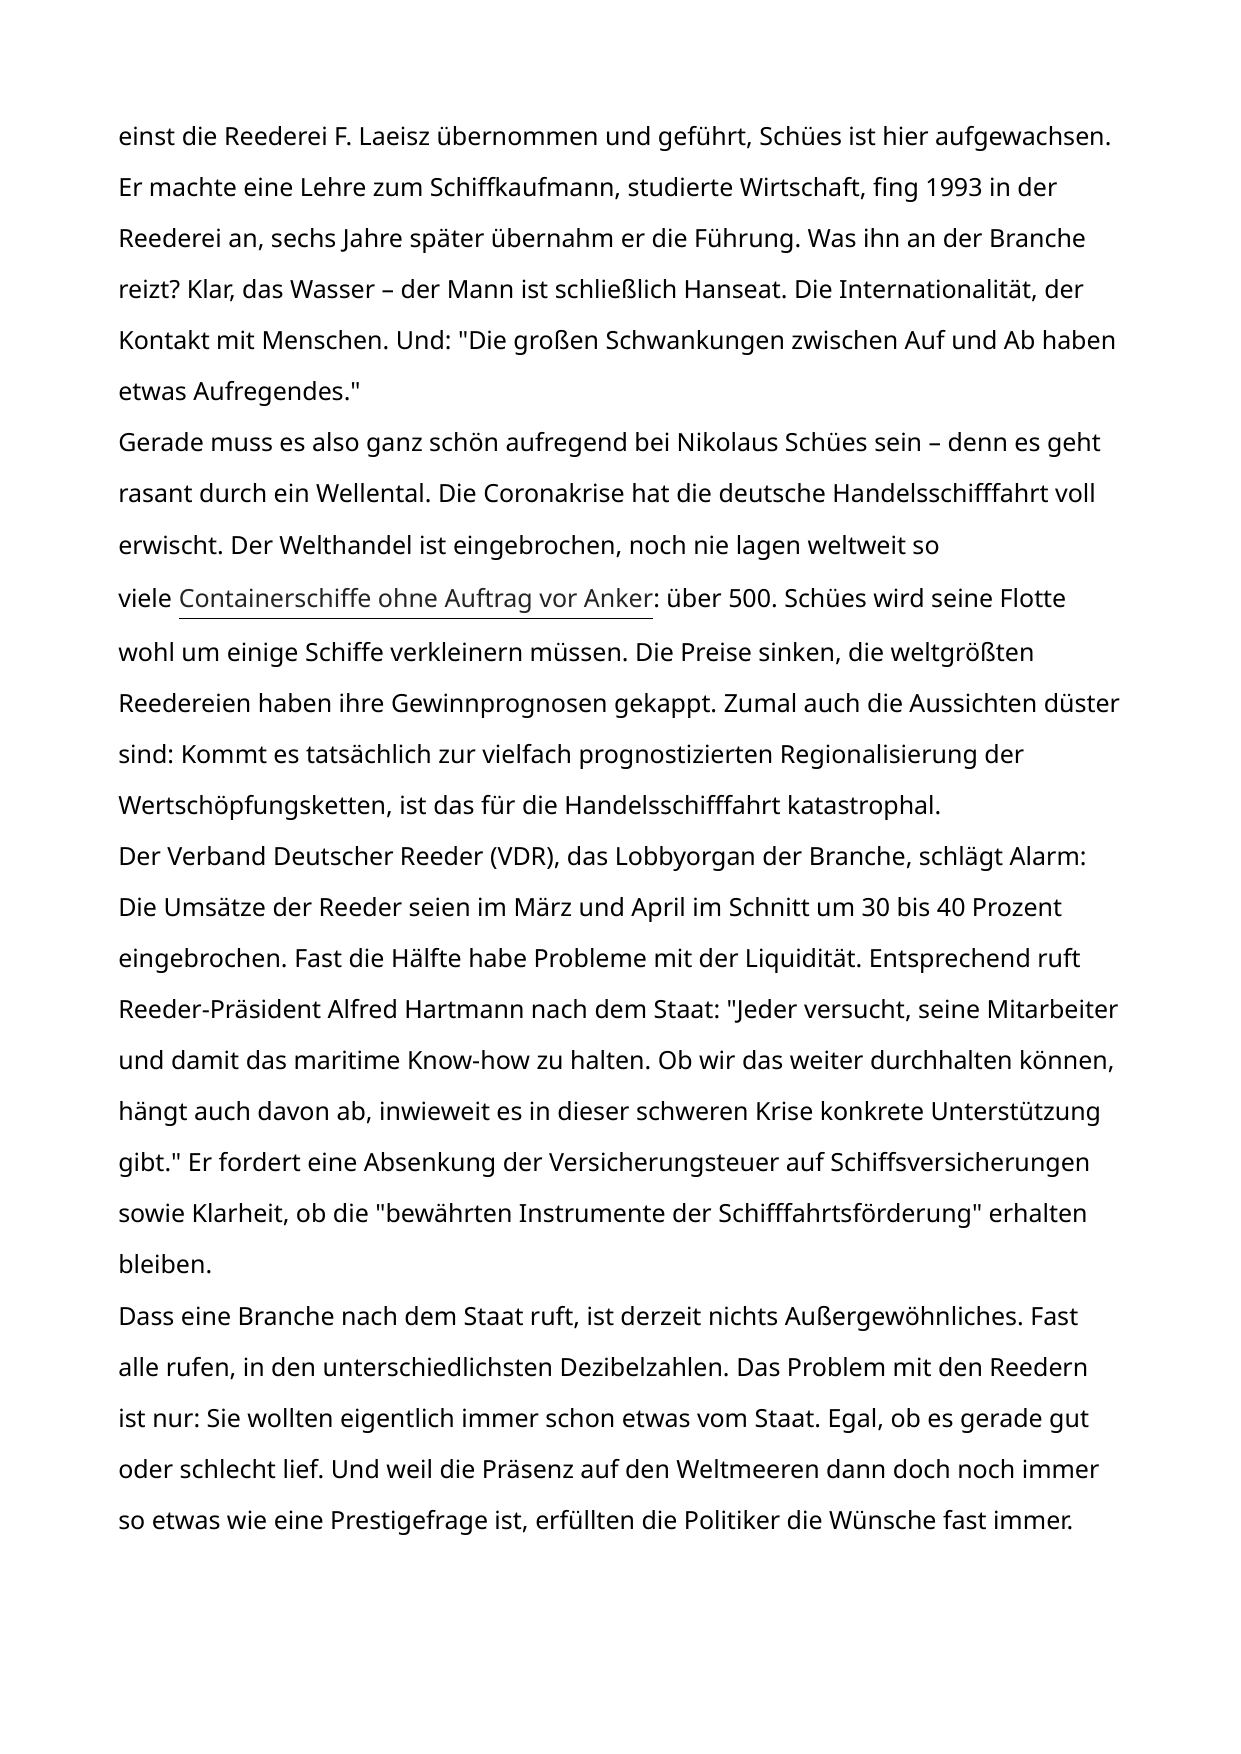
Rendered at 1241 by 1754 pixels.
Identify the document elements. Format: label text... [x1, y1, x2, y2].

text Dass eine Branche nach dem Staat ruft, ist derzeit nichts Außergewöhnliches. Fast alle rufen, in den unterschiedlichsten Dezibelzahlen. Das Problem mit den Reedern ist nur: Sie wollten eigentlich immer schon etwas vom Staat. Egal, ob es gerade gut oder schlecht lief. Und weil die Präsenz auf den Weltmeeren dann doch noch immer so etwas wie eine Prestigefrage ist, erfüllten die Politiker die Wünsche fast immer. [118, 1298, 1122, 1536]
text Gerade muss es also ganz schön aufregend bei Nikolaus Schües sein – denn es geht rasant durch ein Wellental. Die Coronakrise hat die deutsche Handelsschifffahrt voll erwischt. Der Welthandel ist eingebrochen, noch nie lagen weltweit so viele Containerschiffe ohne Auftrag vor Anker: über 500. Schües wird seine Flotte wohl um einige Schiffe verkleinern müssen. Die Preise sinken, die weltgrößten Reedereien haben ihre Gewinnprognosen gekappt. Zumal auch die Aussichten düster sind: Kommt es tatsächlich zur vielfach prognostizierten Regionalisierung der Wertschöpfungsketten, ist das für die Handelsschifffahrt katastrophal. [118, 424, 1122, 822]
text Der Verband Deutscher Reeder (VDR), das Lobbyorgan der Branche, schlägt Alarm: Die Umsätze der Reeder seien im März und April im Schnitt um 30 bis 40 Prozent eingebrochen. Fast die Hälfte habe Probleme mit der Liquidität. Entsprechend ruft Reeder-Präsident Alfred Hartmann nach dem Staat: "Jeder versucht, seine Mitarbeiter und damit das maritime Know-how zu halten. Ob wir das weiter durchhalten können, hängt auch davon ab, inwieweit es in dieser schweren Krise konkrete Unterstützung gibt." Er fordert eine Absenkung der Versicherungsteuer auf Schiffsversicherungen sowie Klarheit, ob die "bewährten Instrumente der Schifffahrtsförderung" erhalten bleiben. [118, 839, 1122, 1281]
text Der Hausherr ist um hanseatisches Understatement bemüht: Nikolaus H. Schües, dunkelblauer Anzug ohne Goldknöpfe, blau-rot gemusterte Krawatte. Sein Vater hat einst die Reederei F. Laeisz übernommen und geführt, Schües ist hier aufgewachsen. Er machte eine Lehre zum Schiffkaufmann, studierte Wirtschaft, fing 1993 in der Reederei an, sechs Jahre später übernahm er die Führung. Was ihn an der Branche reizt? Klar, das Wasser – der Mann ist schließlich Hanseat. Die Internationalität, der Kontakt mit Menschen. Und: "Die großen Schwankungen zwischen Auf und Ab haben etwas Aufregendes." [118, 118, 1122, 407]
